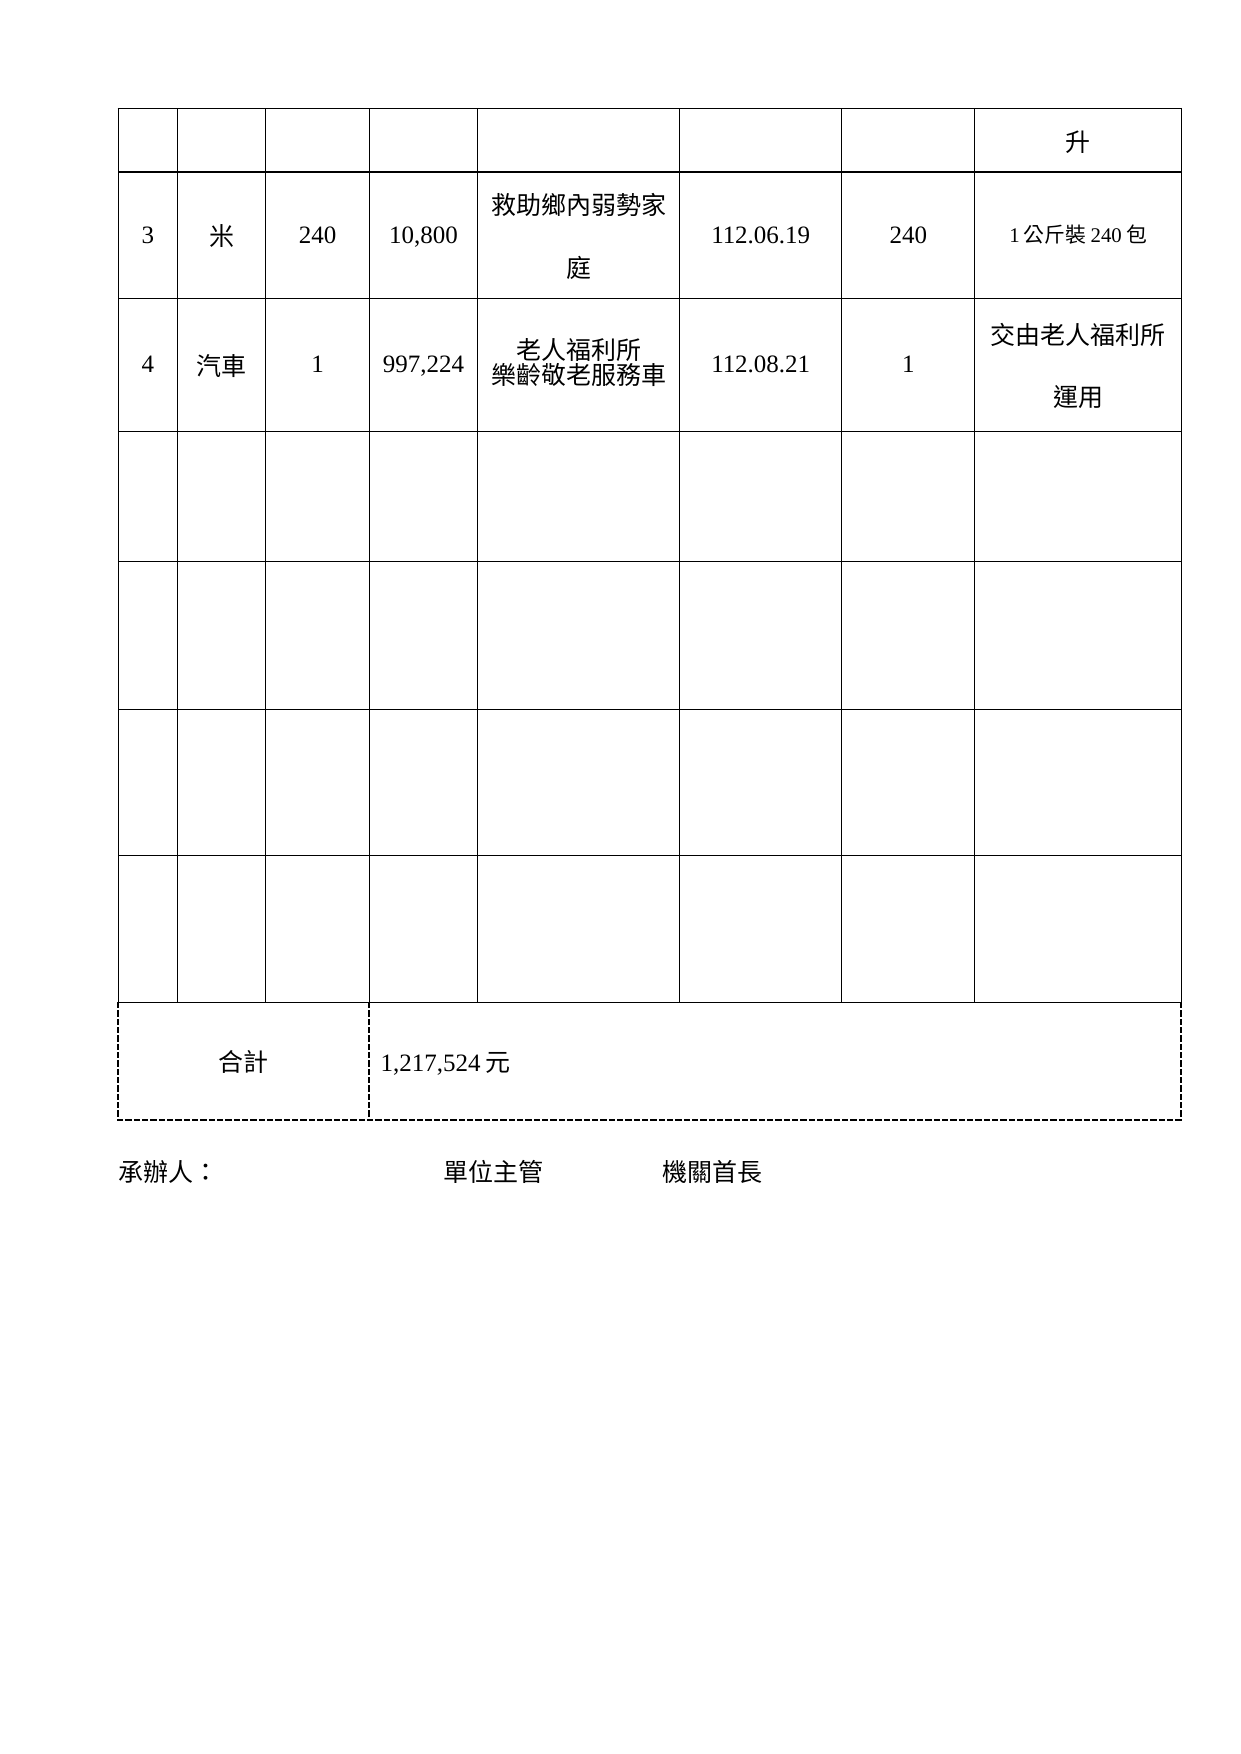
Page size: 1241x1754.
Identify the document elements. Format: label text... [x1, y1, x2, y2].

table_cell 240 [266, 173, 369, 297]
table_cell [370, 562, 477, 708]
table_cell [266, 109, 369, 171]
table_cell 米 [178, 173, 265, 297]
table_cell [842, 856, 974, 1002]
table_cell [266, 562, 369, 708]
table_cell [680, 856, 841, 1002]
table_cell 997,224 [370, 299, 477, 431]
table_cell 10,800 [370, 173, 477, 297]
table_cell [842, 562, 974, 708]
table_cell [842, 109, 974, 171]
table_cell [680, 432, 841, 561]
table_cell [178, 710, 265, 855]
table_cell [478, 710, 679, 855]
table_cell 112.06.19 [680, 173, 841, 297]
table_cell [119, 562, 177, 708]
table_cell [370, 432, 477, 561]
table_cell 汽車 [178, 299, 265, 431]
table_cell [842, 710, 974, 855]
table_cell 救助鄉內弱勢家庭 [478, 173, 679, 297]
table_cell 1 [842, 299, 974, 431]
table_cell [178, 562, 265, 708]
table_cell 4 [119, 299, 177, 431]
table_cell [178, 109, 265, 171]
table_cell [680, 109, 841, 171]
table_cell [370, 856, 477, 1002]
table_cell 老人福利所 樂齡敬老服務車 [478, 299, 679, 431]
table_cell 112.08.21 [680, 299, 841, 431]
table_cell 合計 [118, 1003, 369, 1119]
table_cell 240 [842, 173, 974, 297]
table_cell [975, 710, 1181, 855]
table_cell 3 [119, 173, 177, 297]
table_cell [478, 856, 679, 1002]
table_cell [266, 710, 369, 855]
table_cell [842, 432, 974, 561]
table_cell [370, 109, 477, 171]
table_cell [266, 432, 369, 561]
table_cell [680, 562, 841, 708]
table_cell [975, 856, 1181, 1002]
table_cell [478, 562, 679, 708]
table_cell [478, 109, 679, 171]
table_cell [975, 432, 1181, 561]
table_cell 升 [975, 109, 1181, 171]
table_cell [119, 856, 177, 1002]
table_cell [680, 710, 841, 855]
table_cell [178, 432, 265, 561]
table_cell [119, 710, 177, 855]
table_cell [975, 562, 1181, 708]
table_cell [478, 432, 679, 561]
table_cell [370, 710, 477, 855]
table_cell [266, 856, 369, 1002]
table_cell [178, 856, 265, 1002]
table_cell 交由老人福利所運用 [975, 299, 1181, 431]
table_cell 1,217,524元 [369, 1003, 1181, 1119]
table_cell [119, 109, 177, 171]
text 承辦人： 單位主管 機關首長 [118, 1139, 1122, 1202]
table_cell 1公斤裝240包 [975, 173, 1181, 297]
table_cell [119, 432, 177, 561]
table_cell 1 [266, 299, 369, 431]
